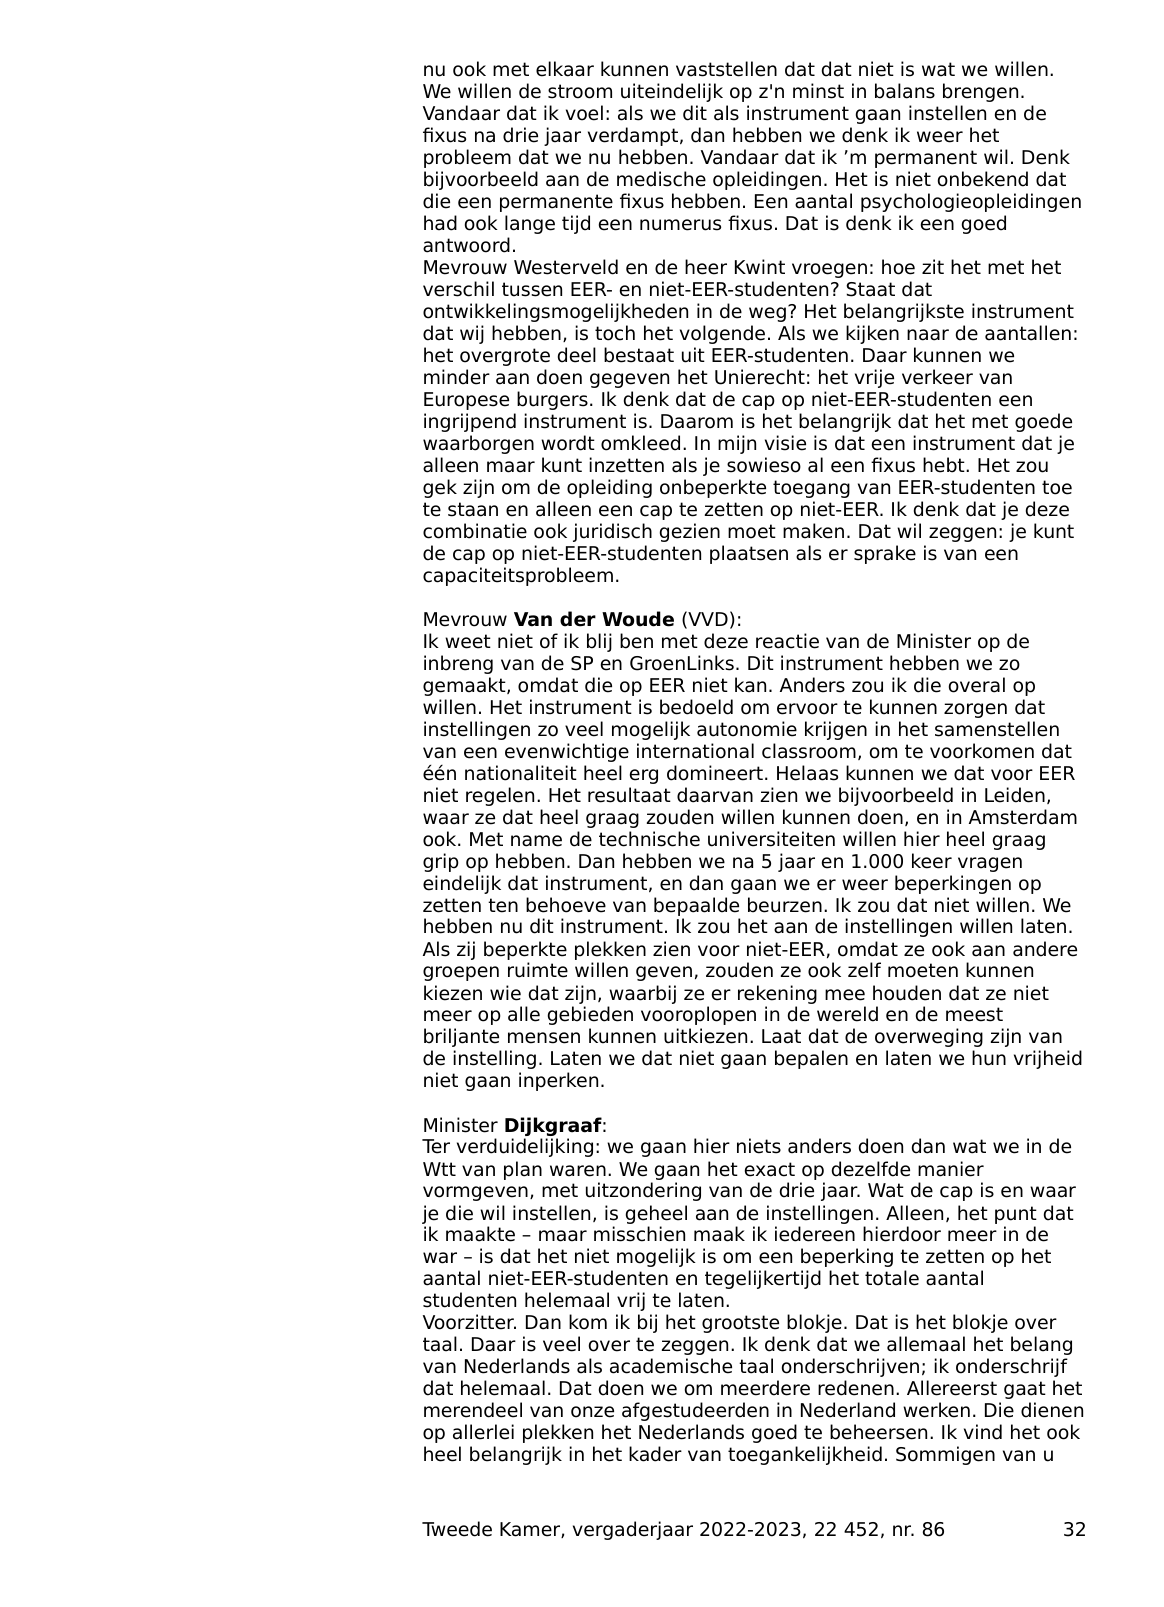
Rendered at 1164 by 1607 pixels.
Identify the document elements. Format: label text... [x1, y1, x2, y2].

text Mevrouw Van der Woude (VVD): [422, 609, 1087, 631]
text Voorzitter. Dan kom ik bij het grootste blokje. Dat is het blokje over taal. Daar is veel over te zeggen. Ik denk dat we allemaal het belang van Nederlands als academische taal onderschrijven; ik onderschrijf dat helemaal. Dat doen we om meerdere redenen. Allereerst gaat het merendeel van onze afgestudeerden in Nederland werken. Die dienen op allerlei plekken het Nederlands goed te beheersen. Ik vind het ook heel belangrijk in het kader van toegankelijkheid. Sommigen van u [422, 1312, 1087, 1466]
text nu ook met elkaar kunnen vaststellen dat dat niet is wat we willen. We willen de stroom uiteindelijk op z'n minst in balans brengen. Vandaar dat ik voel: als we dit als instrument gaan instellen en de fixus na drie jaar verdampt, dan hebben we denk ik weer het probleem dat we nu hebben. Vandaar dat ik ’m permanent wil. Denk bijvoorbeeld aan de medische opleidingen. Het is niet onbekend dat die een permanente fixus hebben. Een aantal psychologieopleidingen had ook lange tijd een numerus fixus. Dat is denk ik een goed antwoord. [422, 59, 1087, 257]
text Minister Dijkgraaf: [422, 1114, 1087, 1136]
text Ik weet niet of ik blij ben met deze reactie van de Minister op de inbreng van de SP en GroenLinks. Dit instrument hebben we zo gemaakt, omdat die op EER niet kan. Anders zou ik die overal op willen. Het instrument is bedoeld om ervoor te kunnen zorgen dat instellingen zo veel mogelijk autonomie krijgen in het samenstellen van een evenwichtige international classroom, om te voorkomen dat één nationaliteit heel erg domineert. Helaas kunnen we dat voor EER niet regelen. Het resultaat daarvan zien we bijvoorbeeld in Leiden, waar ze dat heel graag zouden willen kunnen doen, en in Amsterdam ook. Met name de technische universiteiten willen hier heel graag grip op hebben. Dan hebben we na 5 jaar en 1.000 keer vragen eindelijk dat instrument, en dan gaan we er weer beperkingen op zetten ten behoeve van bepaalde beurzen. Ik zou dat niet willen. We hebben nu dit instrument. Ik zou het aan de instellingen willen laten. Als zij beperkte plekken zien voor niet-EER, omdat ze ook aan andere groepen ruimte willen geven, zouden ze ook zelf moeten kunnen kiezen wie dat zijn, waarbij ze er rekening mee houden dat ze niet meer op alle gebieden vooroplopen in de wereld en de meest briljante mensen kunnen uitkiezen. Laat dat de overweging zijn van de instelling. Laten we dat niet gaan bepalen en laten we hun vrijheid niet gaan inperken. [422, 631, 1087, 1092]
text Ter verduidelijking: we gaan hier niets anders doen dan wat we in de Wtt van plan waren. We gaan het exact op dezelfde manier vormgeven, met uitzondering van de drie jaar. Wat de cap is en waar je die wil instellen, is geheel aan de instellingen. Alleen, het punt dat ik maakte – maar misschien maak ik iedereen hierdoor meer in de war – is dat het niet mogelijk is om een beperking te zetten op het aantal niet-EER-studenten en tegelijkertijd het totale aantal studenten helemaal vrij te laten. [422, 1136, 1087, 1312]
text Mevrouw Westerveld en de heer Kwint vroegen: hoe zit het met het verschil tussen EER- en niet-EER-studenten? Staat dat ontwikkelingsmogelijkheden in de weg? Het belangrijkste instrument dat wij hebben, is toch het volgende. Als we kijken naar de aantallen: het overgrote deel bestaat uit EER-studenten. Daar kunnen we minder aan doen gegeven het Unierecht: het vrije verkeer van Europese burgers. Ik denk dat de cap op niet-EER-studenten een ingrijpend instrument is. Daarom is het belangrijk dat het met goede waarborgen wordt omkleed. In mijn visie is dat een instrument dat je alleen maar kunt inzetten als je sowieso al een fixus hebt. Het zou gek zijn om de opleiding onbeperkte toegang van EER-studenten toe te staan en alleen een cap te zetten op niet-EER. Ik denk dat je deze combinatie ook juridisch gezien moet maken. Dat wil zeggen: je kunt de cap op niet-EER-studenten plaatsen als er sprake is van een capaciteitsprobleem. [422, 257, 1087, 587]
